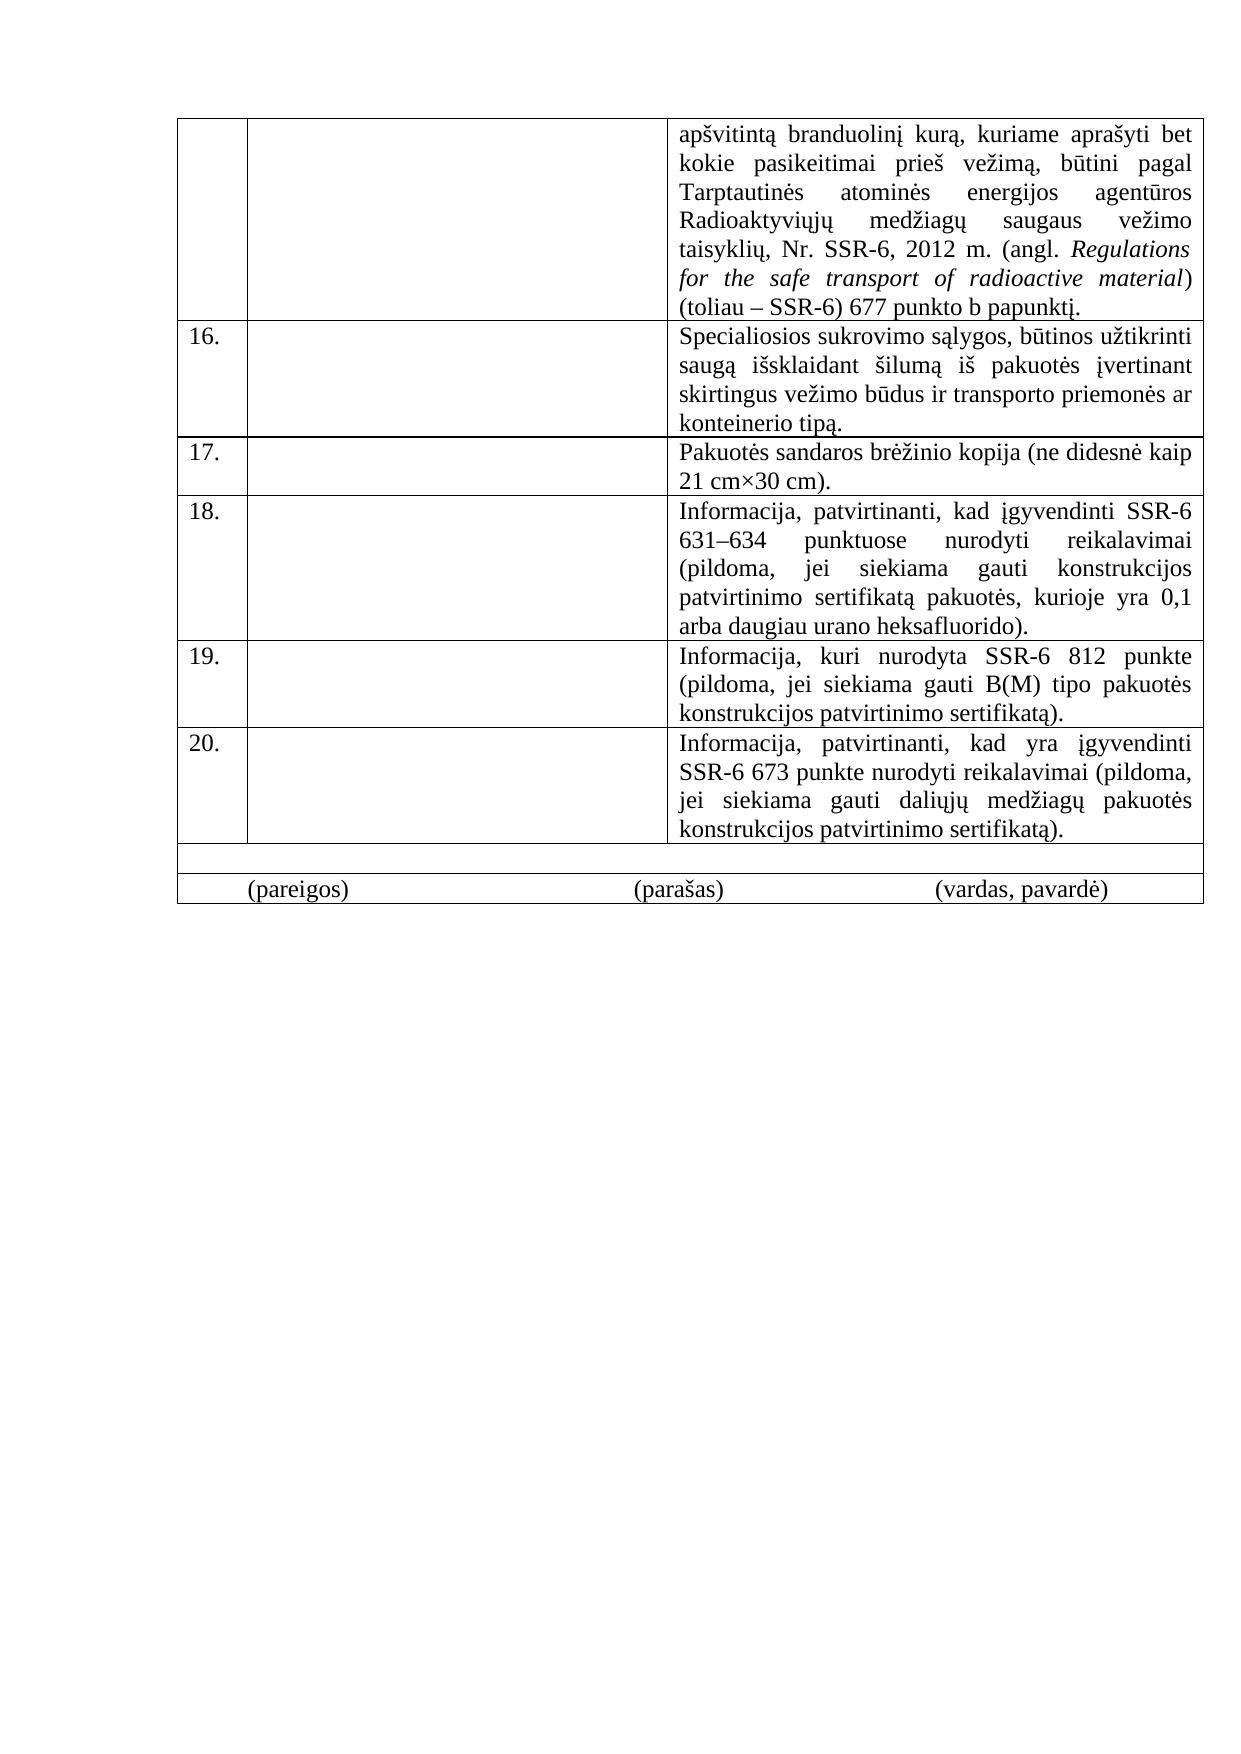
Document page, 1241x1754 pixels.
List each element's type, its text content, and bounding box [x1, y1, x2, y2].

table_cell [248, 438, 667, 495]
table_cell 20. [178, 728, 247, 843]
table_cell [178, 844, 188, 873]
table_cell [248, 119, 667, 320]
table_cell [248, 496, 667, 640]
table_cell [178, 119, 247, 320]
table_cell [248, 728, 667, 843]
table_cell 19. [178, 641, 247, 727]
table_cell apšvitintą branduolinį kurą, kuriame aprašyti bet kokie pasikeitimai prieš vežimą, būtini pagal Tarptautinės atominės energijos agentūros Radioaktyviųjų medžiagų saugaus vežimo taisyklių, Nr. SSR-6, 2012 m. (angl. Regulations for the safe transport of radioactive material) (toliau – SSR-6) 677 punkto b papunktį. [668, 119, 1203, 320]
table_cell [1192, 844, 1203, 873]
table_cell 18. [178, 496, 247, 640]
table_cell [248, 641, 667, 727]
table_cell Specialiosios sukrovimo sąlygos, būtinos užtikrinti saugą išsklaidant šilumą iš pakuotės įvertinant skirtingus vežimo būdus ir transporto priemonės ar konteinerio tipą. [668, 321, 1203, 436]
table_cell [248, 321, 667, 436]
table_cell 17. [178, 438, 247, 495]
table_cell 16. [178, 321, 247, 436]
